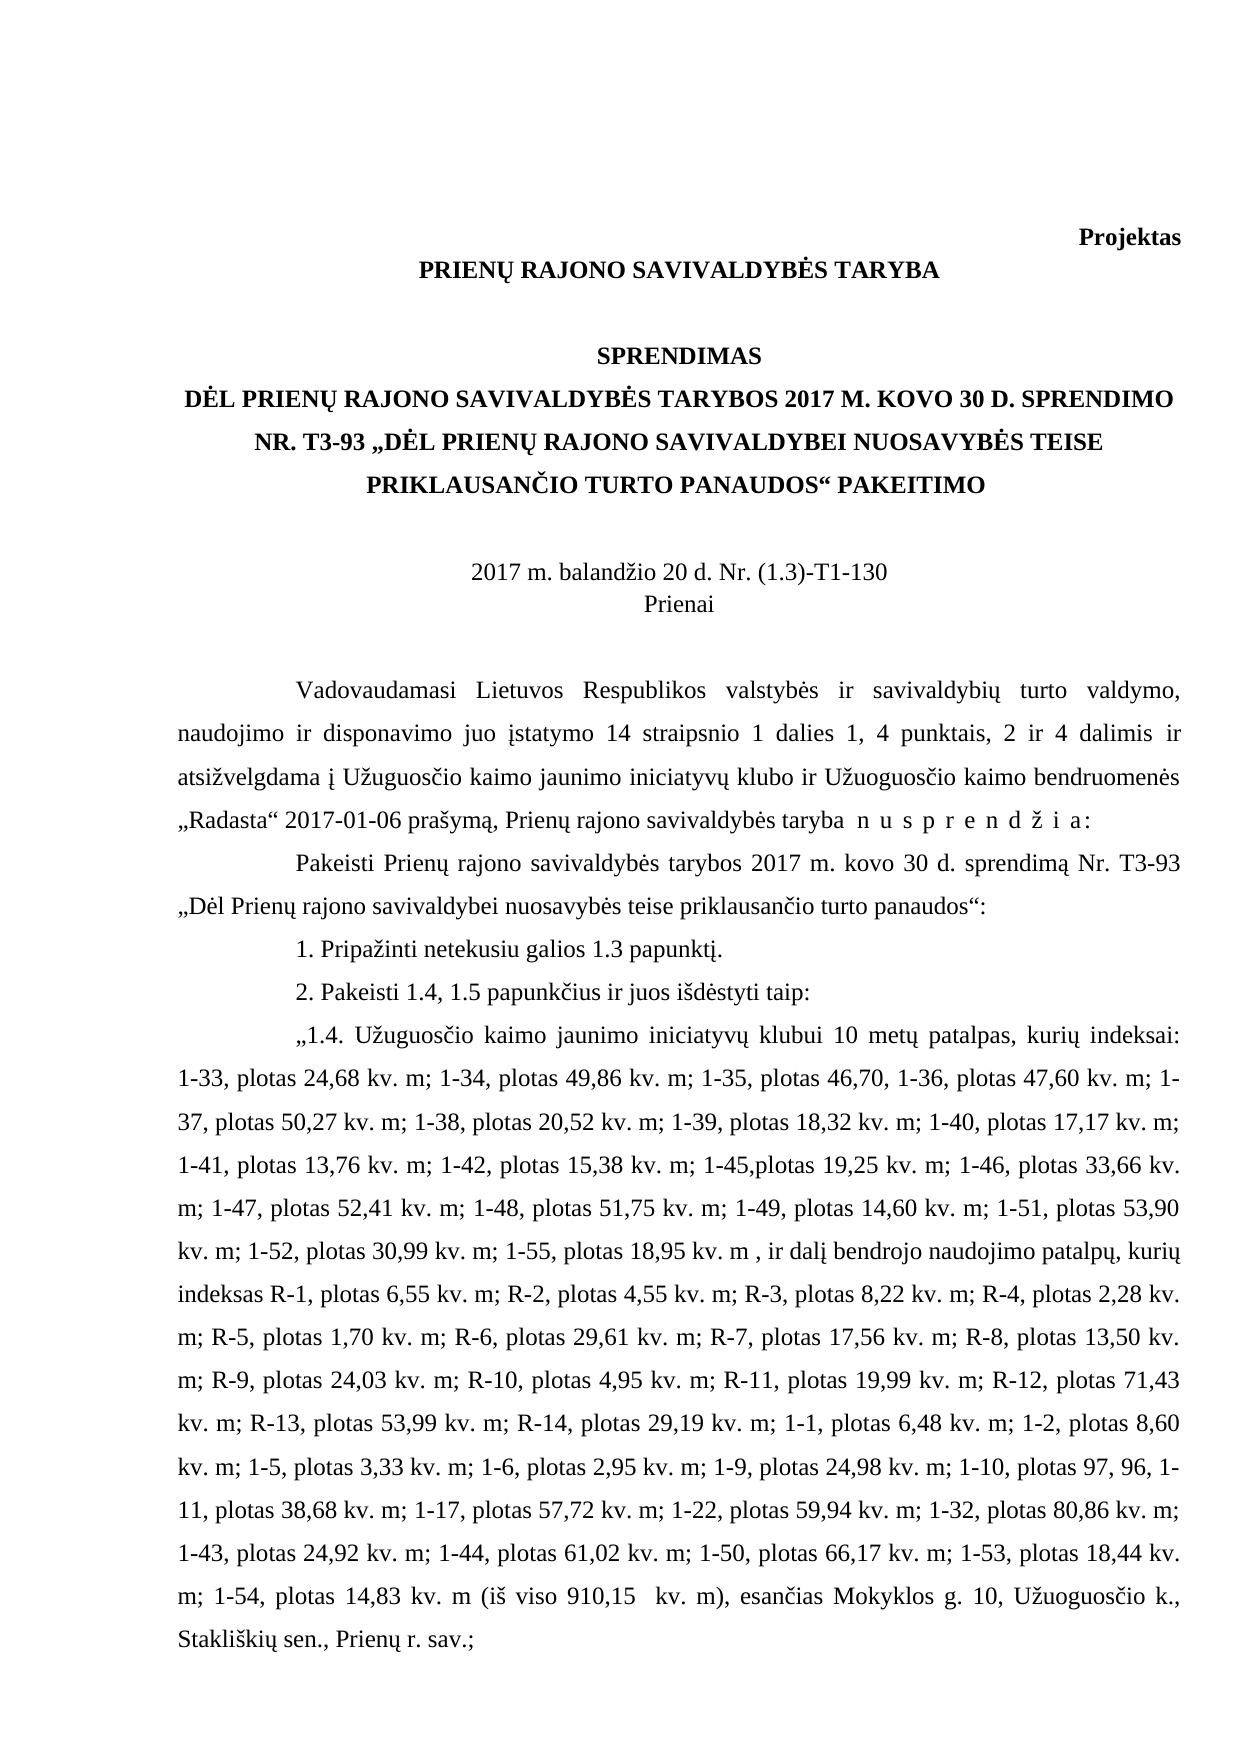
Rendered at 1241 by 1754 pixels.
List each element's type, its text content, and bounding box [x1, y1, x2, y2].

text Pakeisti Prienų rajono savivaldybės tarybos 2017 m. kovo 30 d. sprendimą Nr. T3-93 „Dėl Prienų rajono savivaldybei nuosavybės teise priklausančio turto panaudos“: [177, 848, 1181, 920]
text 1. Pripažinti netekusiu galios 1.3 papunktį. [177, 934, 1181, 963]
text Projektas [177, 222, 1181, 250]
text 2017 m. balandžio 20 d. Nr. (1.3)-T1-130 [177, 557, 1181, 585]
text DĖL PRIENŲ RAJONO SAVIVALDYBĖS TARYBOS 2017 M. KOVO 30 D. SPRENDIMO NR. T3-93 „DĖL PRIENŲ RAJONO SAVIVALDYBEI NUOSAVYBĖS TEISE PRIKLAUSANČIO TURTO PANAUDOS“ PAKEITIMO [177, 384, 1181, 499]
text Vadovaudamasi Lietuvos Respublikos valstybės ir savivaldybių turto valdymo, naudojimo ir disponavimo juo įstatymo 14 straipsnio 1 dalies 1, 4 punktais, 2 ir 4 dalimis ir atsižvelgdama į Užuguosčio kaimo jaunimo iniciatyvų klubo ir Užuoguosčio kaimo bendruomenės „Radasta“ 2017-01-06 prašymą, Prienų rajono savivaldybės taryba n u s p r e n d ž i a: [177, 675, 1181, 833]
text PRIENŲ RAJONO savivaldybės TARYBA [177, 255, 1181, 283]
text Prienai [177, 589, 1181, 618]
text 2. Pakeisti 1.4, 1.5 papunkčius ir juos išdėstyti taip: [177, 977, 1181, 1006]
text SPRENDIMAS [177, 341, 1181, 370]
text „1.4. Užuguosčio kaimo jaunimo iniciatyvų klubui 10 metų patalpas, kurių indeksai: 1-33, plotas 24,68 kv. m; 1-34, plotas 49,86 kv. m; 1-35, plotas 46,70, 1-36, plotas 47,60 kv. m; 1-37, plotas 50,27 kv. m; 1-38, plotas 20,52 kv. m; 1-39, plotas 18,32 kv. m; 1-40, plotas 17,17 kv. m; 1-41, plotas 13,76 kv. m; 1-42, plotas 15,38 kv. m; 1-45,plotas 19,25 kv. m; 1-46, plotas 33,66 kv. m; 1-47, plotas 52,41 kv. m; 1-48, plotas 51,75 kv. m; 1-49, plotas 14,60 kv. m; 1-51, plotas 53,90 kv. m; 1-52, plotas 30,99 kv. m; 1-55, plotas 18,95 kv. m , ir dalį bendrojo naudojimo patalpų, kurių indeksas R-1, plotas 6,55 kv. m; R-2, plotas 4,55 kv. m; R-3, plotas 8,22 kv. m; R-4, plotas 2,28 kv. m; R-5, plotas 1,70 kv. m; R-6, plotas 29,61 kv. m; R-7, plotas 17,56 kv. m; R-8, plotas 13,50 kv. m; R-9, plotas 24,03 kv. m; R-10, plotas 4,95 kv. m; R-11, plotas 19,99 kv. m; R-12, plotas 71,43 kv. m; R-13, plotas 53,99 kv. m; R-14, plotas 29,19 kv. m; 1-1, plotas 6,48 kv. m; 1-2, plotas 8,60 kv. m; 1-5, plotas 3,33 kv. m; 1-6, plotas 2,95 kv. m; 1-9, plotas 24,98 kv. m; 1-10, plotas 97, 96, 1-11, plotas 38,68 kv. m; 1-17, plotas 57,72 kv. m; 1-22, plotas 59,94 kv. m; 1-32, plotas 80,86 kv. m; 1-43, plotas 24,92 kv. m; 1-44, plotas 61,02 kv. m; 1-50, plotas 66,17 kv. m; 1-53, plotas 18,44 kv. m; 1-54, plotas 14,83 kv. m (iš viso 910,15 kv. m), esančias Mokyklos g. 10, Užuoguosčio k., Stakliškių sen., Prienų r. sav.; [177, 1020, 1181, 1653]
